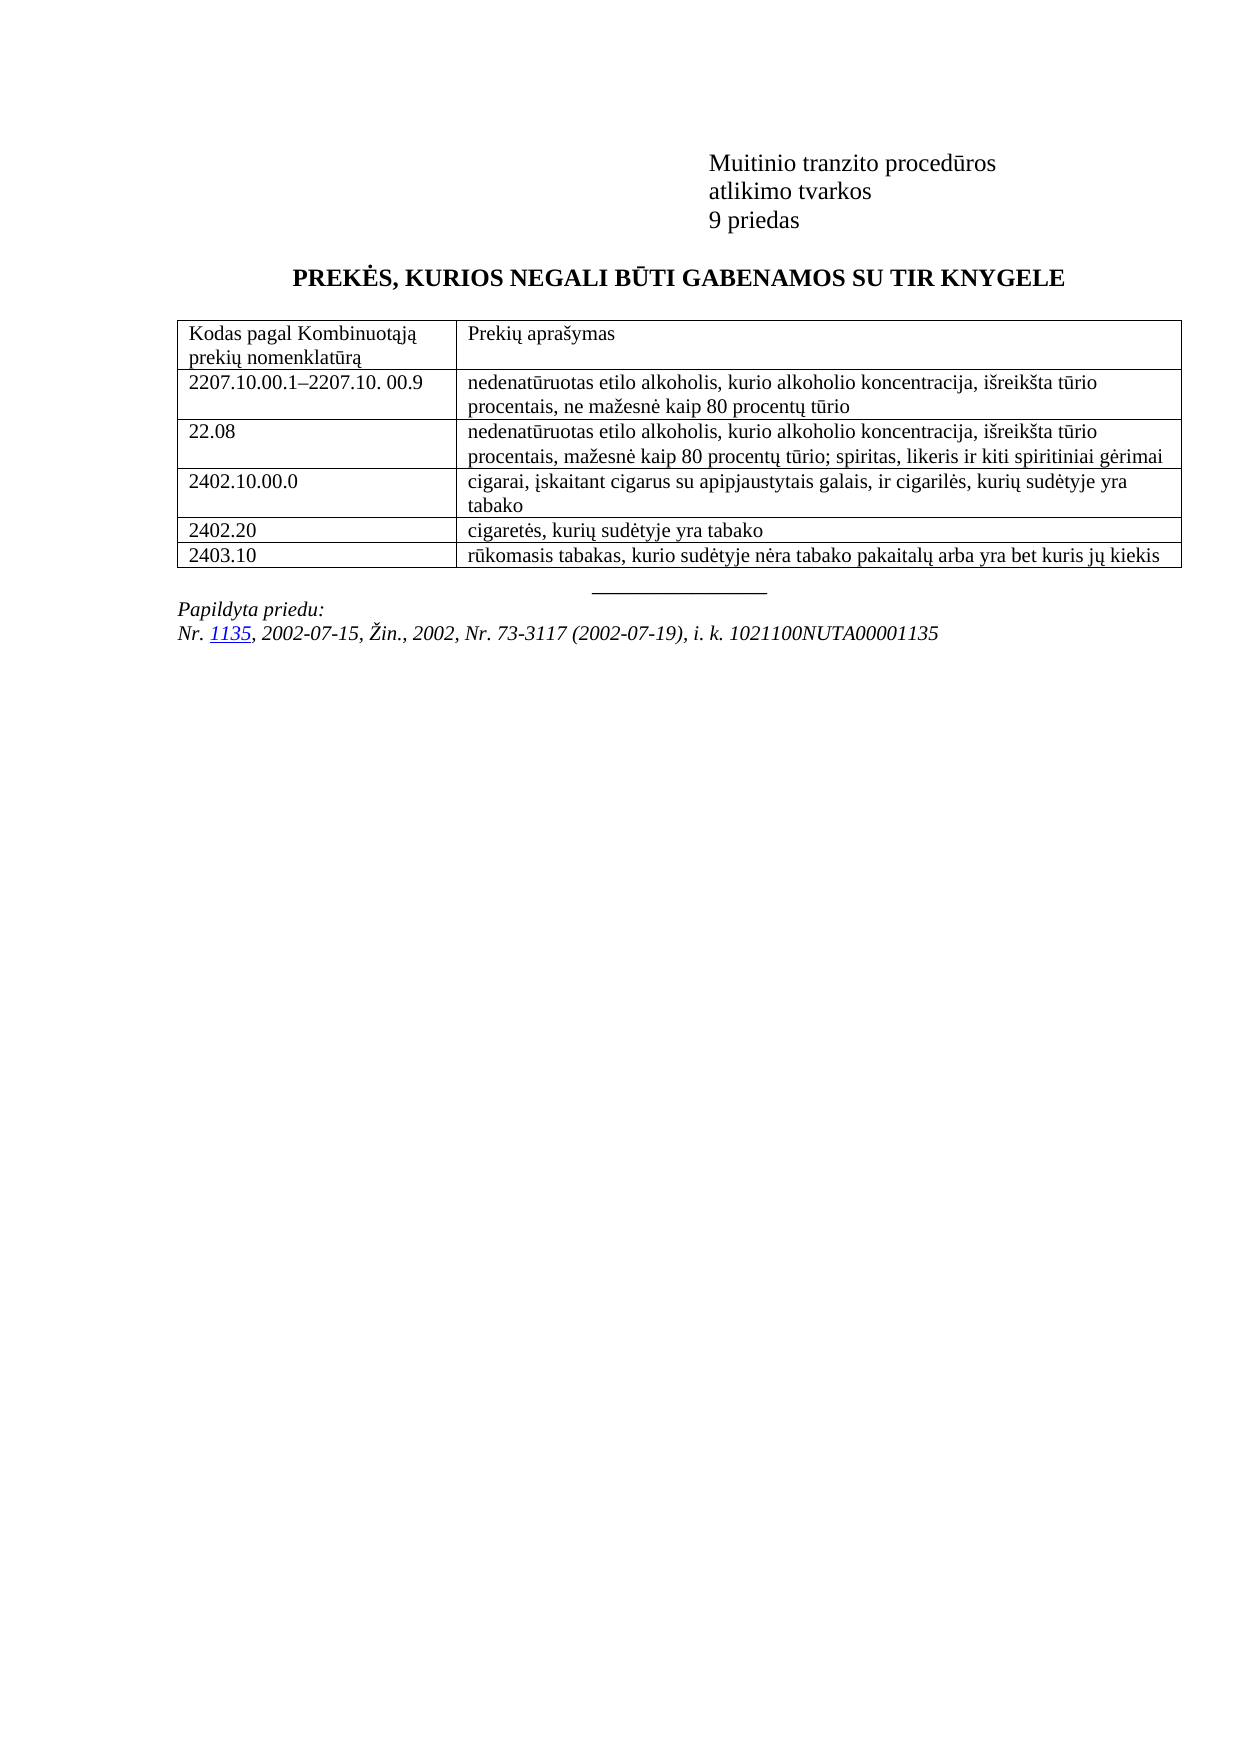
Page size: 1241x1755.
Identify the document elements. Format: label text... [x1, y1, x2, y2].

table_cell 2402.20 [178, 518, 456, 542]
text atlikimo tvarkos [177, 176, 1181, 205]
table_cell nedenatūruotas etilo alkoholis, kurio alkoholio koncentracija, išreikšta tūrio procentais, mažesnė kaip 80 procentų tūrio; spiritas, likeris ir kiti spiritiniai gėrimai [457, 420, 1181, 468]
table_header Kodas pagal Kombinuotąją prekių nomenklatūrą [178, 321, 456, 369]
table_cell rūkomasis tabakas, kurio sudėtyje nėra tabako pakaitalų arba yra bet kuris jų kiekis [457, 543, 1181, 567]
table_cell cigaretės, kurių sudėtyje yra tabako [457, 518, 1181, 542]
table_cell 22.08 [178, 420, 456, 468]
table_cell 2207.10.00.1–2207.10. 00.9 [178, 370, 456, 418]
text ______________ [177, 568, 1181, 597]
table_cell 2402.10.00.0 [178, 469, 456, 517]
text Papildyta priedu: [177, 597, 1181, 621]
table_cell nedenatūruotas etilo alkoholis, kurio alkoholio koncentracija, išreikšta tūrio procentais, ne mažesnė kaip 80 procentų tūrio [457, 370, 1181, 418]
text Nr. 1135, 2002-07-15, Žin., 2002, Nr. 73-3117 (2002-07-19), i. k. 1021100NUTA00001135 [177, 621, 1181, 645]
text Muitinio tranzito procedūros [177, 148, 1181, 176]
text 9 priedas [177, 205, 1181, 234]
table_cell cigarai, įskaitant cigarus su apipjaustytais galais, ir cigarilės, kurių sudėtyje yra tabako [457, 469, 1181, 517]
table_header Prekių aprašymas [457, 321, 1181, 369]
table_cell 2403.10 [178, 543, 456, 567]
text PREKĖS, KURIOS NEGALI BŪTI GABENAMOS SU TIR KNYGELE [177, 263, 1181, 291]
